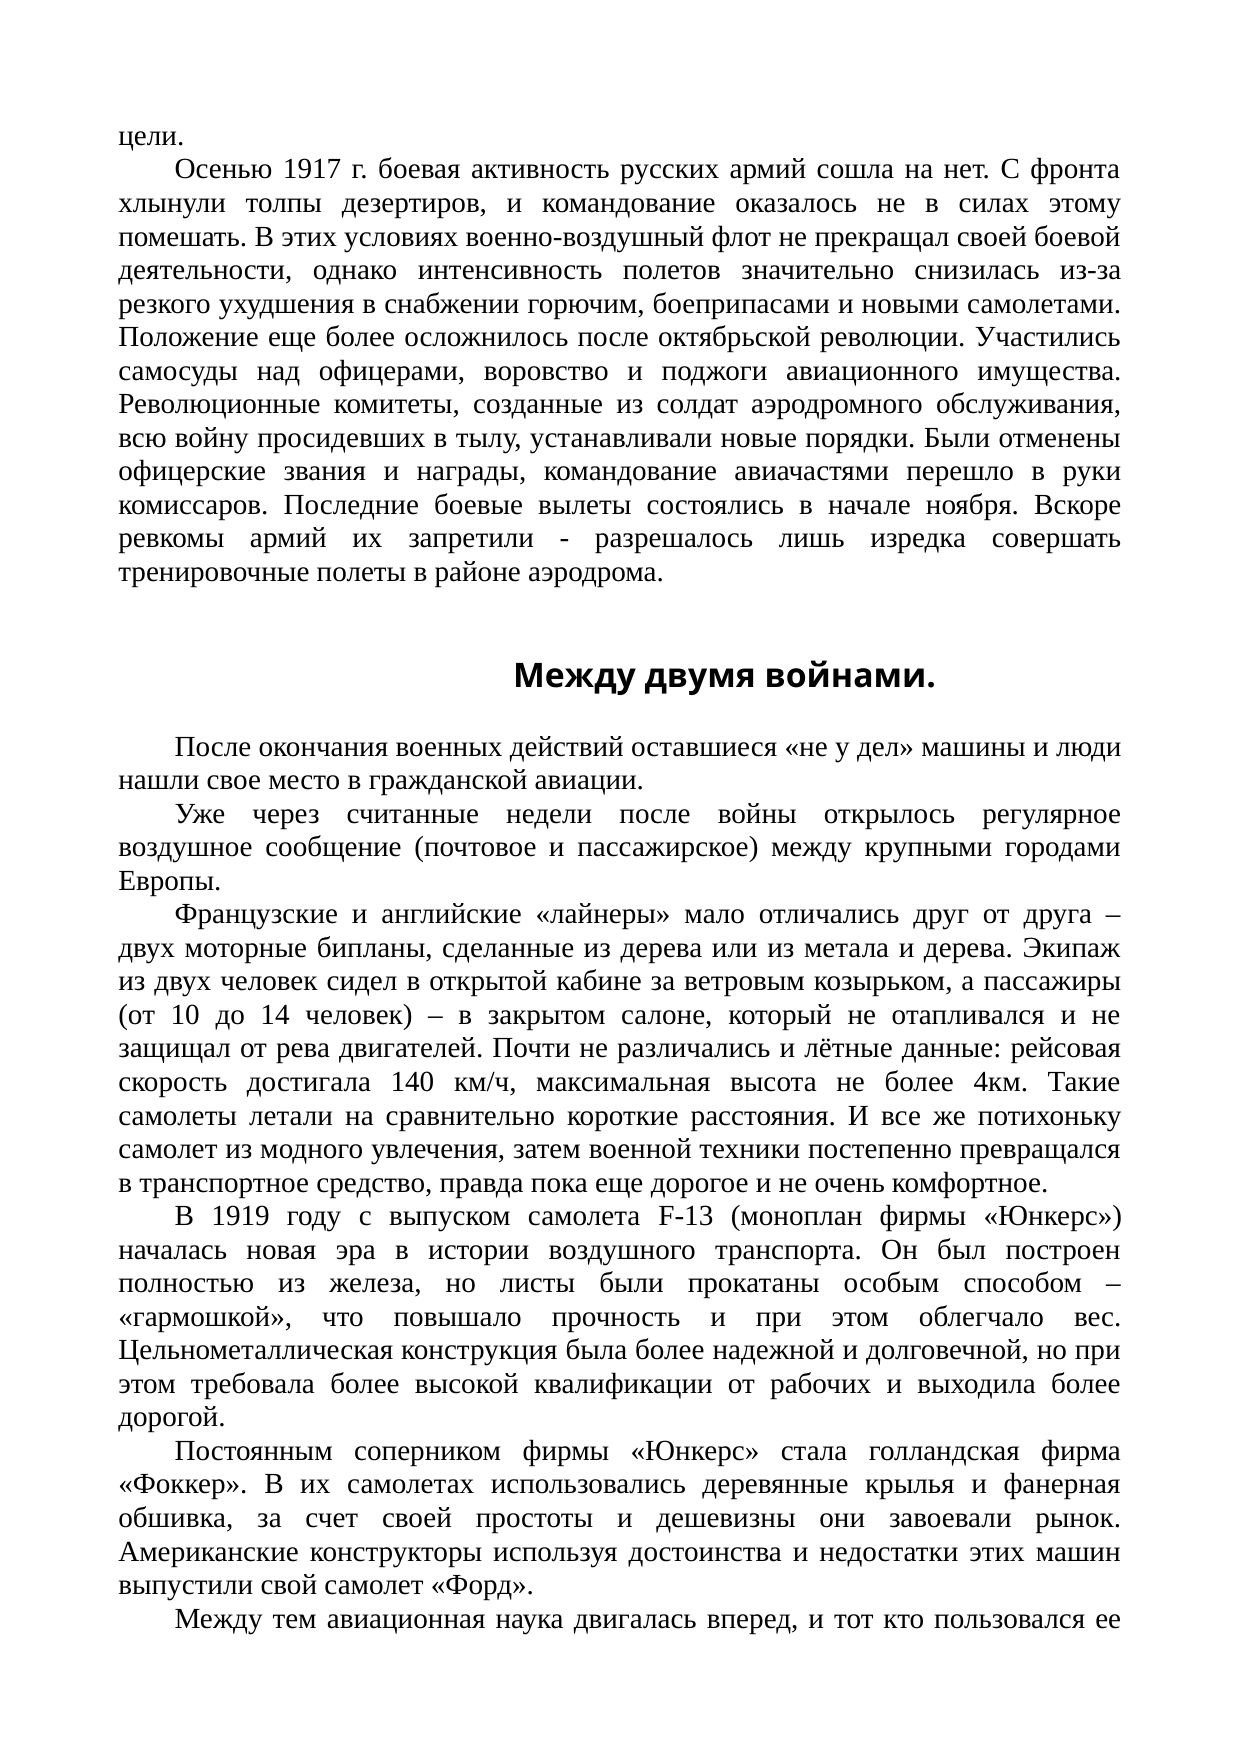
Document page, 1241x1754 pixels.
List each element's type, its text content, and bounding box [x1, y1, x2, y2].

text Постоянным соперником фирмы «Юнкерс» стала голландская фирма «Фоккер». В их самолетах использовались деревянные крылья и фанерная обшивка, за счет своей простоты и дешевизны они завоевали рынок. Американские конструкторы используя достоинства и недостатки этих машин выпустили свой самолет «Форд». [118, 1433, 1122, 1601]
subtitle Между двумя войнами. [177, 651, 1122, 697]
text цели. [118, 118, 1122, 152]
text В 1919 году с выпуском самолета F-13 (моноплан фирмы «Юнкерс») началась новая эра в истории воздушного транспорта. Он был построен полностью из железа, но листы были прокатаны особым способом – «гармошкой», что повышало прочность и при этом облегчало вес. Цельнометаллическая конструкция была более надежной и долговечной, но при этом требовала более высокой квалификации от рабочих и выходила более дорогой. [118, 1198, 1122, 1433]
text Осенью 1917 г. боевая активность русских армий сошла на нет. С фронта хлынули толпы дезертиров, и командование оказалось не в силах этому помешать. В этих условиях военно-воздушный флот не прекращал своей боевой деятельности, однако интенсивность полетов значительно снизилась из-за резкого ухудшения в снабжении горючим, боеприпасами и новыми самолетами. Положение еще более осложнилось после октябрьской революции. Участились самосуды над офицерами, воровство и поджоги авиационного имущества. Революционные комитеты, созданные из солдат аэродромного обслуживания, всю войну просидевших в тылу, устанавливали новые порядки. Были отменены офицерские звания и награды, командование авиачастями перешло в руки комиссаров. Последние боевые вылеты состоялись в начале ноября. Вскоре ревкомы армий их запретили - разрешалось лишь изредка совершать тренировочные полеты в районе аэродрома. [118, 152, 1122, 588]
text Уже через считанные недели после войны открылось регулярное воздушное сообщение (почтовое и пассажирское) между крупными городами Европы. [118, 796, 1122, 896]
text Между тем авиационная наука двигалась вперед, и тот кто пользовался ее [118, 1601, 1122, 1634]
text После окончания военных действий оставшиеся «не у дел» машины и люди нашли свое место в гражданской авиации. [118, 729, 1122, 796]
text Французские и английские «лайнеры» мало отличались друг от друга – двух моторные бипланы, сделанные из дерева или из метала и дерева. Экипаж из двух человек сидел в открытой кабине за ветровым козырьком, а пассажиры (от 10 до 14 человек) – в закрытом салоне, который не отапливался и не защищал от рева двигателей. Почти не различались и лётные данные: рейсовая скорость достигала 140 км/ч, максимальная высота не более 4км. Такие самолеты летали на сравнительно короткие расстояния. И все же потихоньку самолет из модного увлечения, затем военной техники постепенно превращался в транспортное средство, правда пока еще дорогое и не очень комфортное. [118, 896, 1122, 1198]
